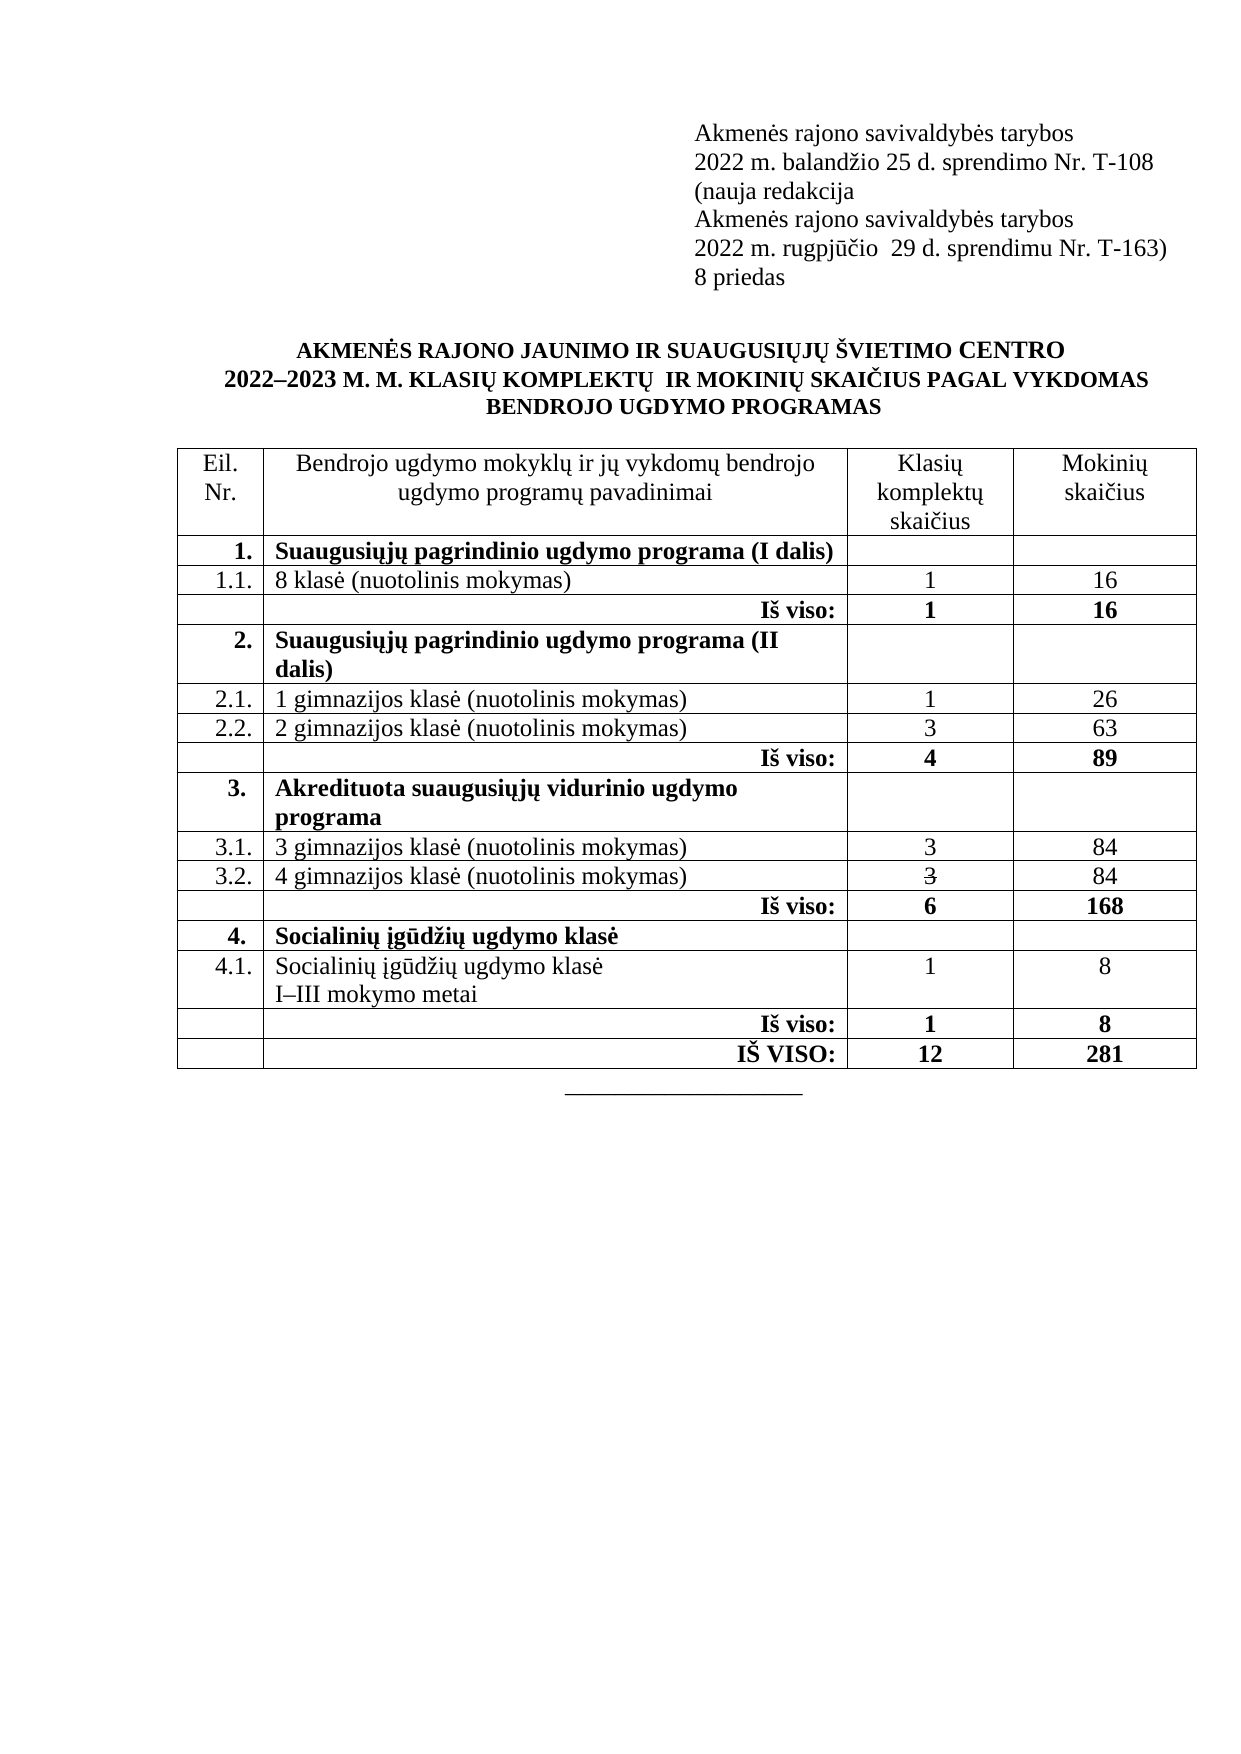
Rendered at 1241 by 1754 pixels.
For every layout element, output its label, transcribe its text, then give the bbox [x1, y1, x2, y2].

table_cell Iš viso: [264, 1009, 847, 1038]
table_cell 1 [848, 684, 1013, 712]
table_cell 8 [1014, 951, 1196, 1008]
table_cell 1 [848, 595, 1013, 624]
table_cell [1014, 625, 1196, 683]
table_cell 3 [848, 714, 1013, 742]
table_cell Akredituota suaugusiųjų vidurinio ugdymo programa [264, 773, 847, 831]
text ___________________ [177, 1069, 1196, 1098]
table_cell Suaugusiųjų pagrindinio ugdymo programa (II dalis) [264, 625, 847, 683]
text 2022 m. balandžio 25 d. sprendimo Nr. T-108 [177, 147, 1196, 176]
table_cell 12 [848, 1039, 1013, 1068]
table_cell [848, 625, 1013, 683]
table_cell 8 [1014, 1009, 1196, 1038]
table_cell 84 [1014, 832, 1196, 860]
table_cell 63 [1014, 714, 1196, 742]
table_header Bendrojo ugdymo mokyklų ir jų vykdomų bendrojo ugdymo programų pavadinimai [264, 449, 847, 535]
table_header Klasių komplektų skaičius [848, 449, 1013, 535]
table_cell 1. [178, 536, 263, 564]
text 2022–2023 M. M. KLASIŲ KOMPLEKTŲ IR MOKINIŲ SKAIČIUS PAGAL VYKDOMAS BENDROJO UGDYMO PROGRAMAS [177, 364, 1196, 419]
table_cell Socialinių įgūdžių ugdymo klasė [264, 921, 847, 950]
table_cell Iš viso: [264, 743, 847, 772]
table_cell 3 gimnazijos klasė (nuotolinis mokymas) [264, 832, 847, 860]
table_cell 2 gimnazijos klasė (nuotolinis mokymas) [264, 714, 847, 742]
table_cell 4. [178, 921, 263, 950]
text Akmenės rajono JAUNIMO IR SUAUGUSIŲJŲ ŠVIETIMO CENTRO [177, 336, 1196, 364]
table_cell 89 [1014, 743, 1196, 772]
table_cell [178, 1039, 263, 1068]
table_cell 168 [1014, 891, 1196, 920]
table_cell [848, 536, 1013, 564]
table_cell 26 [1014, 684, 1196, 712]
table_cell [1014, 773, 1196, 831]
table_cell 2.1. [178, 684, 263, 712]
table_cell 1 [848, 1009, 1013, 1038]
table_header Eil. Nr. [178, 449, 263, 535]
table_cell [178, 1009, 263, 1038]
table_cell 3 [848, 861, 1013, 890]
table_cell IŠ VISO: [264, 1039, 847, 1068]
table_cell Suaugusiųjų pagrindinio ugdymo programa (I dalis) [264, 536, 847, 564]
table_cell 1.1. [178, 566, 263, 594]
text 8 priedas [177, 262, 1196, 291]
table_cell 8 klasė (nuotolinis mokymas) [264, 566, 847, 594]
table_cell 1 gimnazijos klasė (nuotolinis mokymas) [264, 684, 847, 712]
table_header Mokinių skaičius [1014, 449, 1196, 535]
table_cell 4 [848, 743, 1013, 772]
table_cell 6 [848, 891, 1013, 920]
table_cell 2.2. [178, 714, 263, 742]
table_cell 3.2. [178, 861, 263, 890]
text (nauja redakcija [177, 176, 1196, 204]
table_cell [178, 595, 263, 624]
table_cell [848, 773, 1013, 831]
table_cell [178, 743, 263, 772]
table_cell 3.1. [178, 832, 263, 860]
table_cell [848, 921, 1013, 950]
table_cell Iš viso: [264, 891, 847, 920]
table_cell 16 [1014, 566, 1196, 594]
table_cell [1014, 921, 1196, 950]
table_cell [178, 891, 263, 920]
table_cell 4 gimnazijos klasė (nuotolinis mokymas) [264, 861, 847, 890]
table_cell 281 [1014, 1039, 1196, 1068]
table_cell Iš viso: [264, 595, 847, 624]
table_cell 2. [178, 625, 263, 683]
table_cell 3. [178, 773, 263, 831]
table_cell 3 [848, 832, 1013, 860]
text 2022 m. rugpjūčio 29 d. sprendimu Nr. T-163) [177, 233, 1196, 262]
table_cell 1 [848, 951, 1013, 1008]
text Akmenės rajono savivaldybės tarybos [177, 118, 1196, 147]
table_cell [1014, 536, 1196, 564]
table_cell 4.1. [178, 951, 263, 1008]
table_cell 1 [848, 566, 1013, 594]
text Akmenės rajono savivaldybės tarybos [177, 204, 1196, 233]
table_cell Socialinių įgūdžių ugdymo klasė I–III mokymo metai [264, 951, 847, 1008]
table_cell 16 [1014, 595, 1196, 624]
table_cell 84 [1014, 861, 1196, 890]
